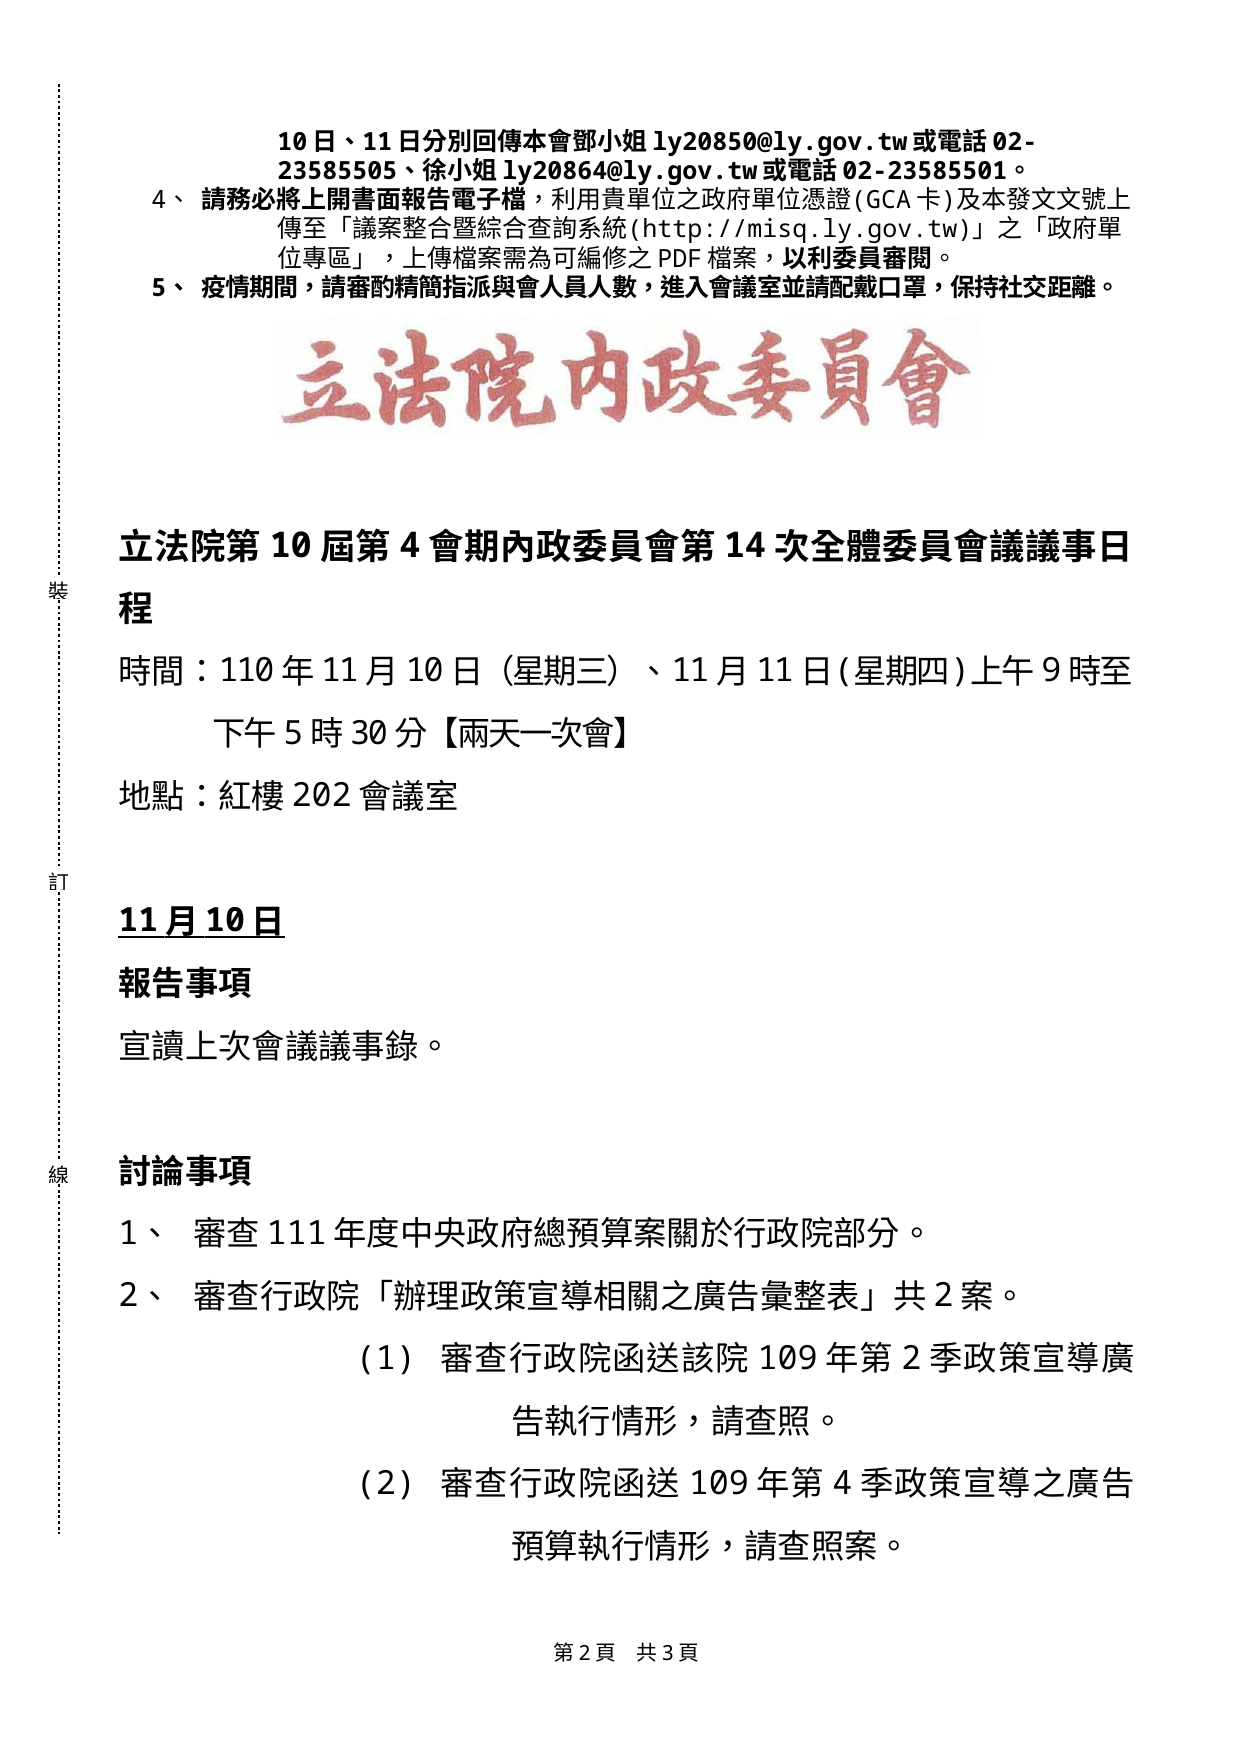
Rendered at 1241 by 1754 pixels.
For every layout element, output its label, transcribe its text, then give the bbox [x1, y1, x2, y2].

list 審查行政院「辦理政策宣導相關之廣告彙整表」共2案。 [118, 1252, 1135, 1314]
text 地點：紅樓202會議室 [118, 752, 1134, 814]
list 10日、11日分別回傳本會鄧小姐ly20850@ly.gov.tw或電話02-23585505、徐小姐ly20864@ly.gov.tw或電話02-23585501。 [151, 127, 1134, 185]
list 審查111年度中央政府總預算案關於行政院部分。 [118, 1189, 1135, 1252]
text 時間：110年11月10日（星期三）、11月11日(星期四)上午9時至下午5時30分【兩天一次會】 [118, 627, 1134, 752]
text 討論事項 [118, 1127, 1134, 1189]
text 宣讀上次會議議事錄。 [118, 1002, 1135, 1064]
text 11月10日 [118, 877, 1134, 939]
text 立法院第10屆第4會期內政委員會第14次全體委員會議議事日程 [118, 502, 1134, 627]
text 報告事項 [118, 939, 1134, 1002]
list 疫情期間，請審酌精簡指派與會人員人數，進入會議室並請配戴口罩，保持社交距離。 [151, 273, 1134, 302]
list 請務必將上開書面報告電子檔，利用貴單位之政府單位憑證(GCA卡)及本發文文號上傳至「議案整合暨綜合查詢系統(http://misq.ly.gov.tw)」之「政府單位專區」，上傳檔案需為可編修之PDF檔案，以利委員審閱。 [151, 185, 1134, 273]
list 審查行政院函送109年第4季政策宣導之廣告預算執行情形，請查照案。 [356, 1439, 1135, 1564]
list 審查行政院函送該院109年第2季政策宣導廣告執行情形，請查照。 [356, 1314, 1135, 1439]
